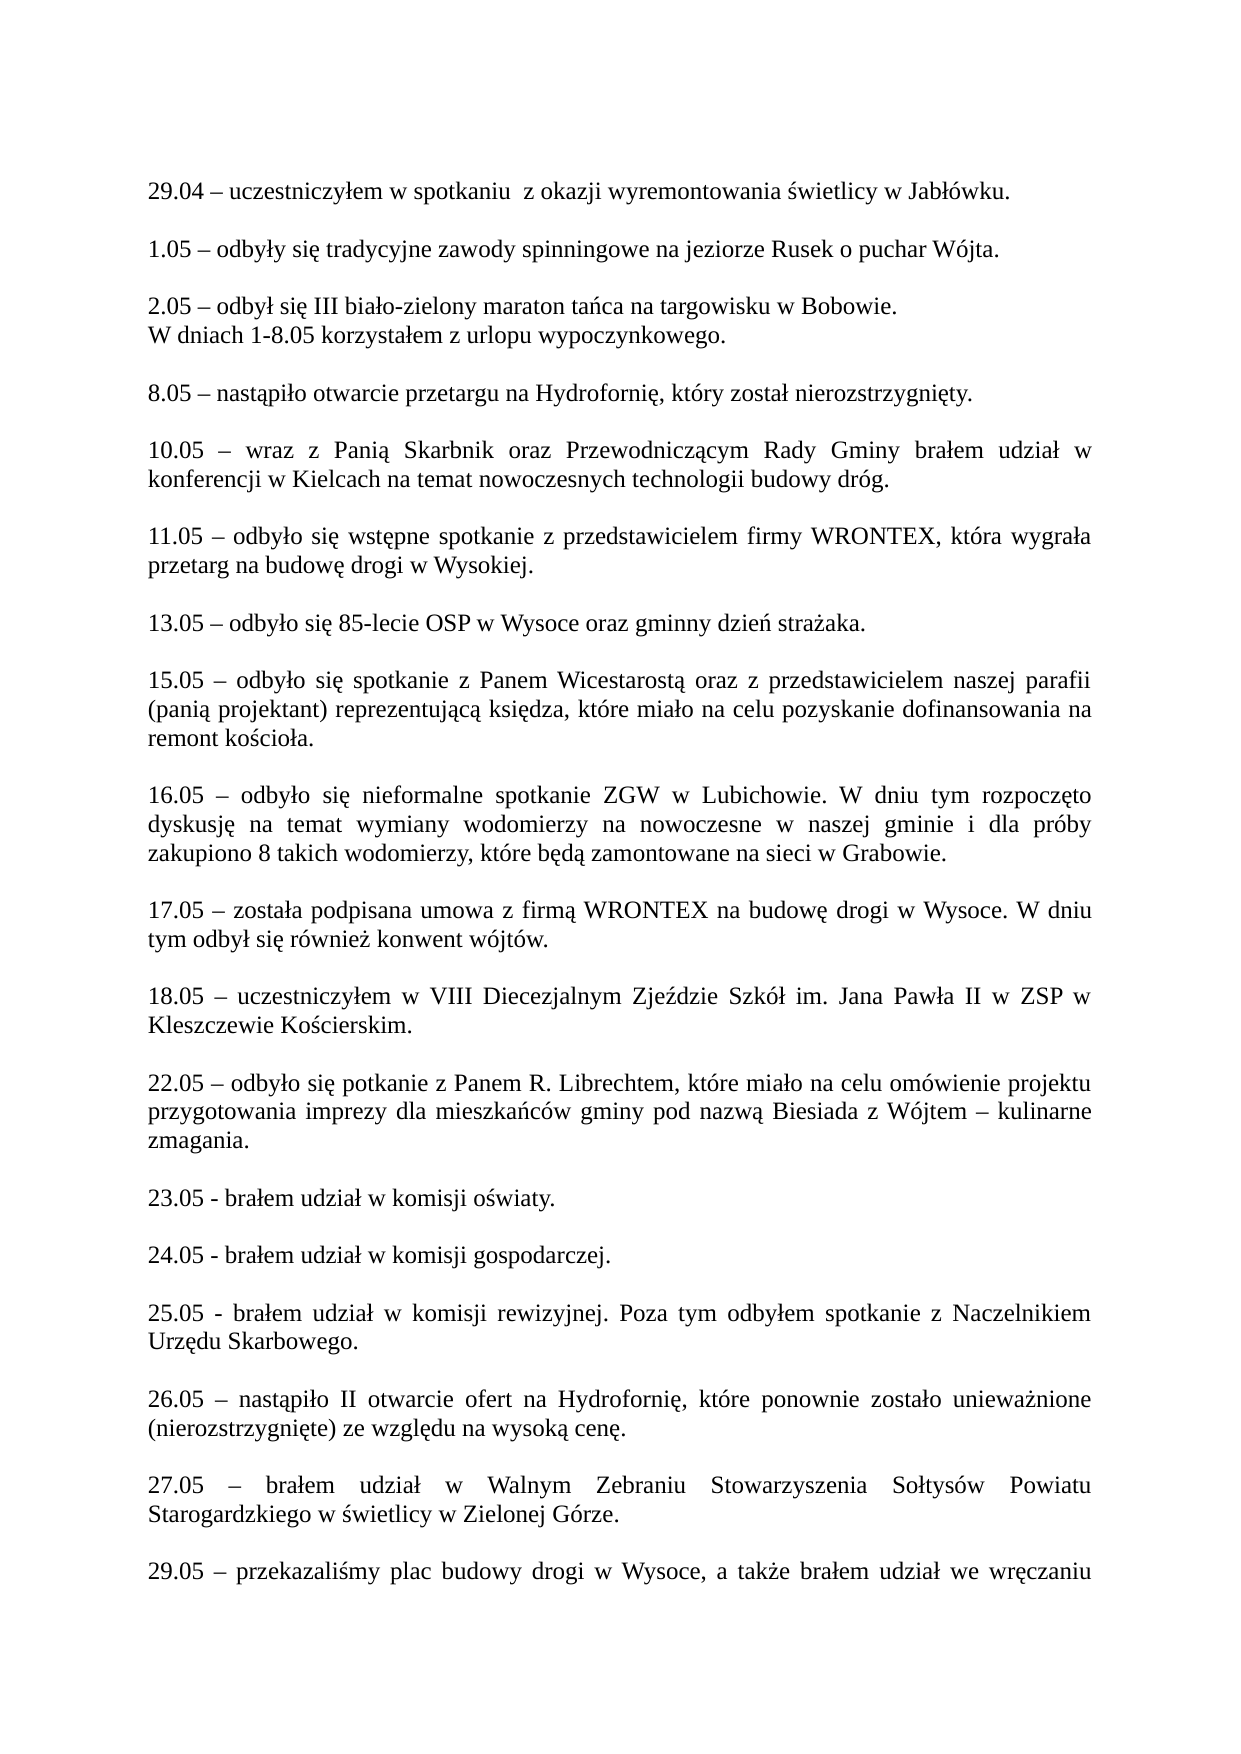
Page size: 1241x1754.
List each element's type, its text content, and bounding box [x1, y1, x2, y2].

text 16.05 – odbyło się nieformalne spotkanie ZGW w Lubichowie. W dniu tym rozpoczęto dyskusję na temat wymiany wodomierzy na nowoczesne w naszej gminie i dla próby zakupiono 8 takich wodomierzy, które będą zamontowane na sieci w Grabowie. [148, 780, 1093, 866]
text 17.05 – została podpisana umowa z firmą WRONTEX na budowę drogi w Wysoce. W dniu tym odbył się również konwent wójtów. [148, 895, 1093, 953]
text 27.05 – brałem udział w Walnym Zebraniu Stowarzyszenia Sołtysów Powiatu Starogardzkiego w świetlicy w Zielonej Górze. [148, 1470, 1093, 1528]
text 29.04 – uczestniczyłem w spotkaniu z okazji wyremontowania świetlicy w Jabłówku. [148, 176, 1093, 205]
text 11.05 – odbyło się wstępne spotkanie z przedstawicielem firmy WRONTEX, która wygrała przetarg na budowę drogi w Wysokiej. [148, 521, 1093, 579]
text 26.05 – nastąpiło II otwarcie ofert na Hydrofornię, które ponownie zostało unieważnione (nierozstrzygnięte) ze względu na wysoką cenę. [148, 1384, 1093, 1441]
text 22.05 – odbyło się potkanie z Panem R. Librechtem, które miało na celu omówienie projektu przygotowania imprezy dla mieszkańców gminy pod nazwą Biesiada z Wójtem – kulinarne zmagania. [148, 1068, 1093, 1154]
text 24.05 - brałem udział w komisji gospodarczej. [148, 1240, 1093, 1269]
text 29.05 – przekazaliśmy plac budowy drogi w Wysoce, a także brałem udział we wręczaniu [148, 1556, 1093, 1585]
text 23.05 - brałem udział w komisji oświaty. [148, 1183, 1093, 1211]
text 10.05 – wraz z Panią Skarbnik oraz Przewodniczącym Rady Gminy brałem udział w konferencji w Kielcach na temat nowoczesnych technologii budowy dróg. [148, 435, 1093, 493]
text W dniach 1-8.05 korzystałem z urlopu wypoczynkowego. [148, 320, 1093, 349]
text 25.05 - brałem udział w komisji rewizyjnej. Poza tym odbyłem spotkanie z Naczelnikiem Urzędu Skarbowego. [148, 1298, 1093, 1355]
text 15.05 – odbyło się spotkanie z Panem Wicestarostą oraz z przedstawicielem naszej parafii (panią projektant) reprezentującą księdza, które miało na celu pozyskanie dofinansowania na remont kościoła. [148, 665, 1093, 751]
text 18.05 – uczestniczyłem w VIII Diecezjalnym Zjeździe Szkół im. Jana Pawła II w ZSP w Kleszczewie Kościerskim. [148, 981, 1093, 1039]
text 13.05 – odbyło się 85-lecie OSP w Wysoce oraz gminny dzień strażaka. [148, 608, 1093, 636]
text 2.05 – odbył się III biało-zielony maraton tańca na targowisku w Bobowie. [148, 291, 1093, 320]
text 1.05 – odbyły się tradycyjne zawody spinningowe na jeziorze Rusek o puchar Wójta. [148, 234, 1093, 263]
text 8.05 – nastąpiło otwarcie przetargu na Hydrofornię, który został nierozstrzygnięty. [148, 378, 1093, 406]
